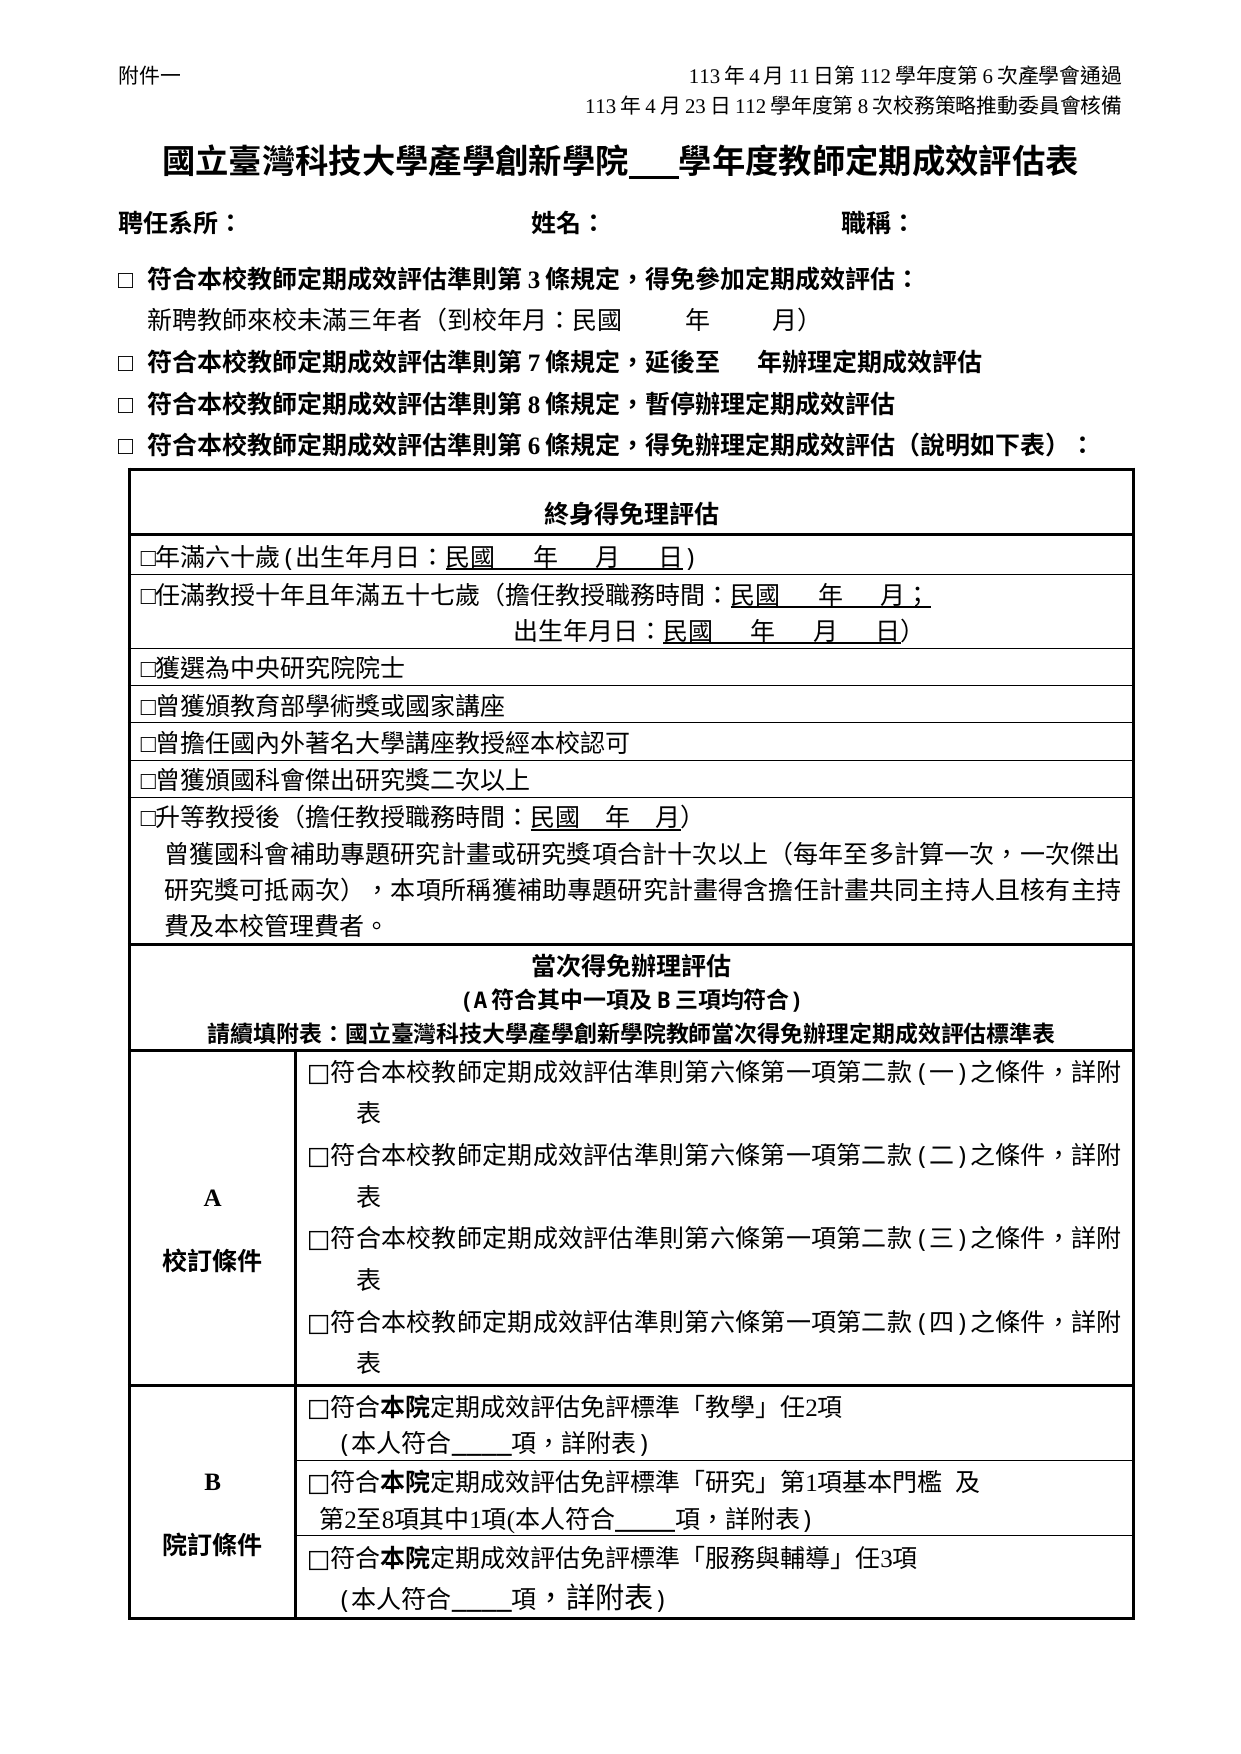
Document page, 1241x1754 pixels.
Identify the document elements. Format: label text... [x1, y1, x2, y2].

table_cell □升等教授後（擔任教授職務時間：民國 年 月） 曾獲國科會補助專題研究計畫或研究獎項合計十次以上（每年至多計算一次，一次傑出研究獎可抵兩次），本項所稱獲補助專題研究計畫得含擔任計畫共同主持人且核有主持費及本校管理費者。 [131, 798, 1132, 943]
text 國立臺灣科技大學產學創新學院 學年度教師定期成效評估表 [118, 135, 1122, 183]
text □ 符合本校教師定期成效評估準則第6條規定，得免辦理定期成效評估（說明如下表）： [118, 426, 1172, 462]
text □ 符合本校教師定期成效評估準則第7條規定，延後至 年辦理定期成效評估 [118, 342, 1172, 379]
table_cell B 院訂條件 [131, 1387, 294, 1617]
text 聘任系所： 姓名： 職稱： [118, 203, 1122, 239]
text □ 符合本校教師定期成效評估準則第8條規定，暫停辦理定期成效評估 [118, 384, 1172, 420]
table_cell □符合本校教師定期成效評估準則第六條第一項第二款(一)之條件，詳附表 □符合本校教師定期成效評估準則第六條第一項第二款(二)之條件，詳附表 □符合本校教師定期成效評估準則第六條第一項第二款(三)之條件，詳附表 □符合本校教師定期成效評估準則第六條第一項第二款(四)之條件，詳附表 [297, 1052, 1132, 1384]
table_cell 當次得免辦理評估 (A符合其中一項及B三項均符合) 請續填附表：國立臺灣科技大學產學創新學院教師當次得免辦理定期成效評估標準表 [131, 946, 1132, 1049]
table_cell □符合本院定期成效評估免評標準「教學」任2項 (本人符合____項，詳附表) [297, 1387, 1132, 1460]
table_cell □曾獲頒國科會傑出研究獎二次以上 [131, 761, 1132, 797]
text □ 符合本校教師定期成效評估準則第3條規定，得免參加定期成效評估： [118, 259, 1172, 295]
table_cell A 校訂條件 [131, 1052, 294, 1384]
table_cell □曾擔任國內外著名大學講座教授經本校認可 [131, 723, 1132, 759]
table_cell □符合本院定期成效評估免評標準「服務與輔導」任3項 (本人符合____項，詳附表) [297, 1536, 1132, 1617]
table_cell □任滿教授十年且年滿五十七歲（擔任教授職務時間：民國 年 月； 出生年月日：民國 年 月 日） [131, 575, 1132, 648]
table_cell □年滿六十歲(出生年月日：民國 年 月 日) [131, 536, 1132, 574]
table_header 終身得免理評估 [131, 471, 1132, 533]
table_cell □獲選為中央研究院院士 [131, 649, 1132, 685]
table_cell □符合本院定期成效評估免評標準「研究」第1項基本門檻 及 第2至8項其中1項(本人符合____項，詳附表) [297, 1461, 1132, 1535]
table_cell □曾獲頒教育部學術獎或國家講座 [131, 686, 1132, 722]
text 新聘教師來校未滿三年者（到校年月：民國 年 月） [148, 301, 1122, 337]
